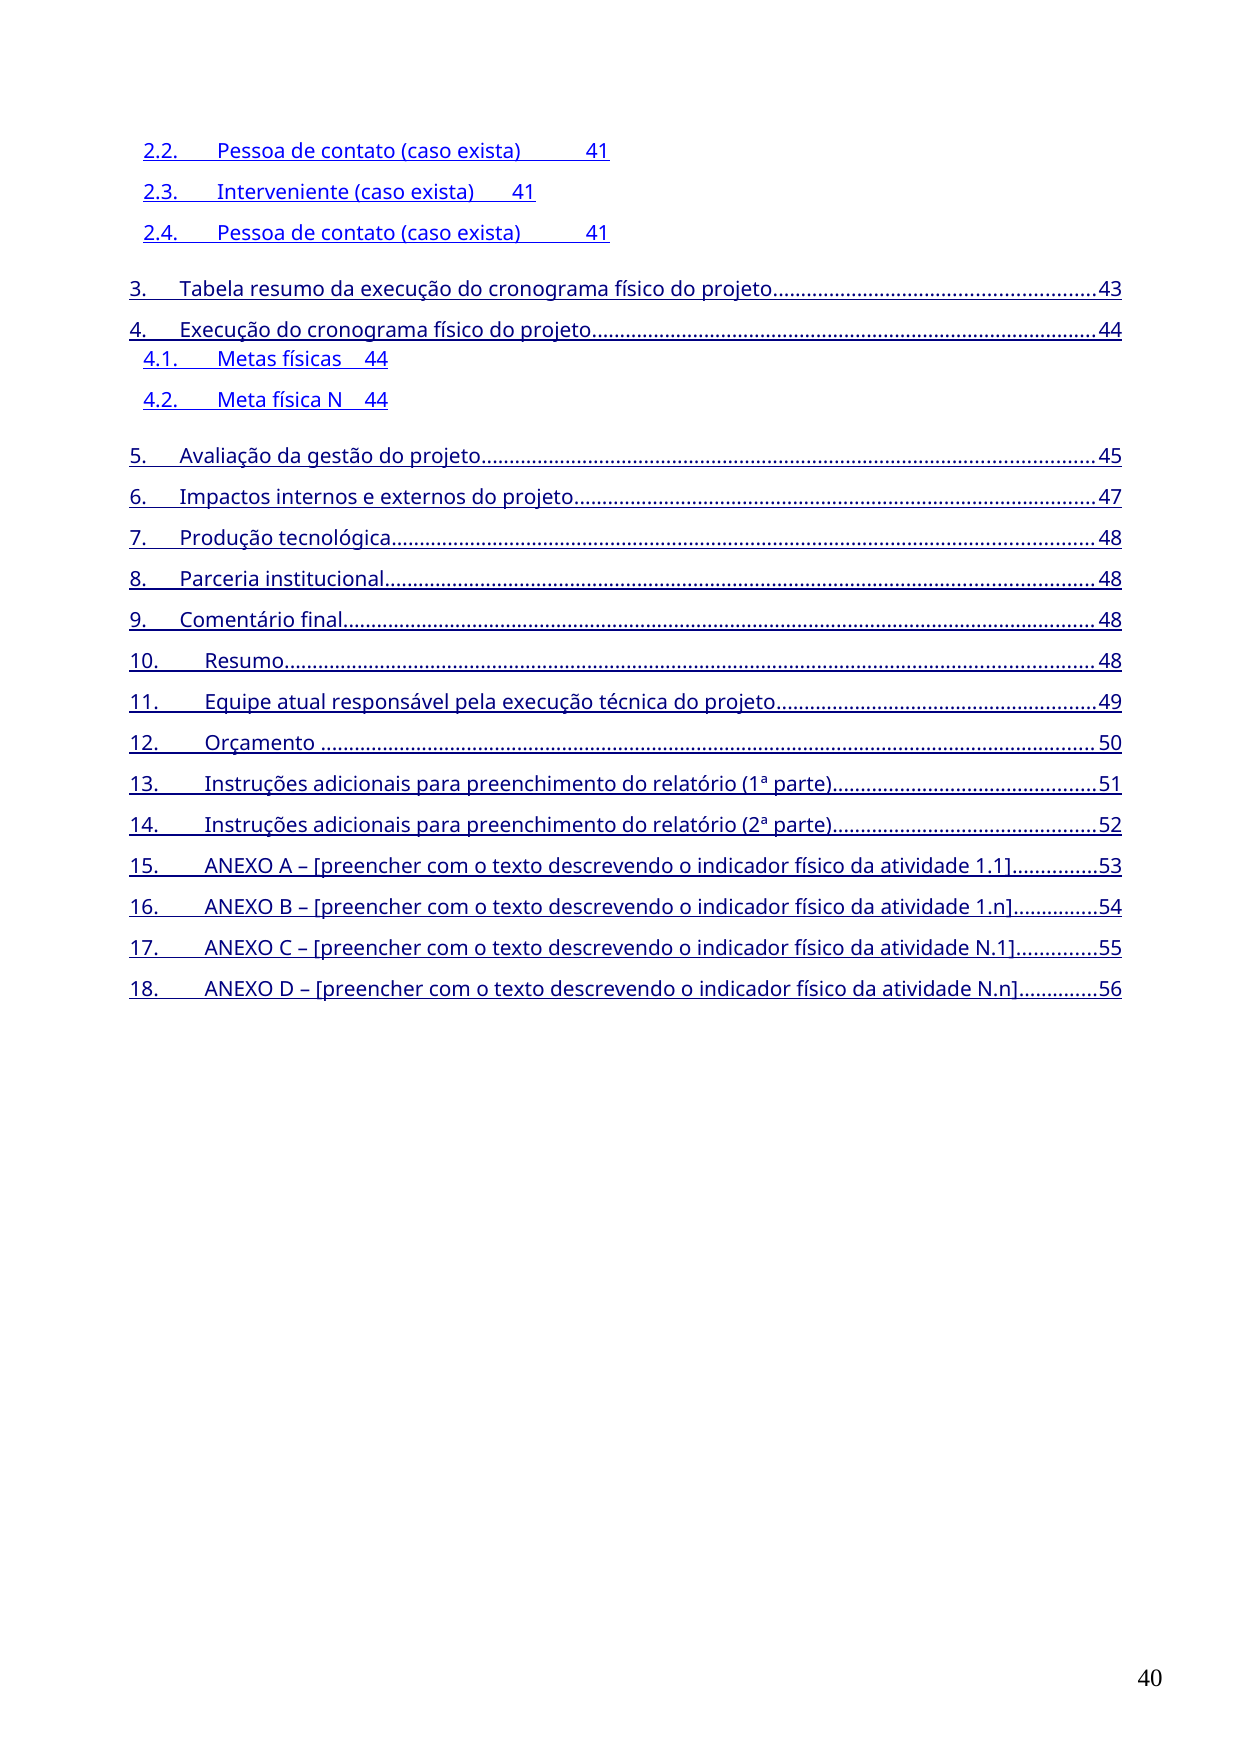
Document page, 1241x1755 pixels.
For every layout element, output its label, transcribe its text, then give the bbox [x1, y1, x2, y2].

text 10. Resumo 48 [129, 646, 1122, 670]
text 4.1. Metas físicas 44 [129, 259, 1162, 372]
text 5. Avaliação da gestão do projeto 45 [129, 442, 1122, 466]
text 4.2. Meta física N 44 [143, 385, 1162, 413]
text 15. ANEXO A – [preencher com o texto descrevendo o indicador físico da atividade 1.1] 53 [129, 851, 1122, 875]
text 14. Instruções adicionais para preenchimento do relatório (2ª parte) 52 [129, 810, 1122, 834]
text 17. ANEXO C – [preencher com o texto descrevendo o indicador físico da atividade N.1] 55 [129, 933, 1122, 957]
text 2.2. Pessoa de contato (caso exista) 41 [143, 136, 1162, 164]
text 2.3. Interveniente (caso exista) 41 [143, 177, 1162, 205]
text 7. Produção tecnológica 48 [129, 523, 1122, 548]
text 13. Instruções adicionais para preenchimento do relatório (1ª parte) 51 [129, 769, 1122, 793]
text 9. Comentário final 48 [129, 605, 1122, 629]
text 8. Parceria institucional 48 [129, 564, 1122, 588]
text 11. Equipe atual responsável pela execução técnica do projeto 49 [129, 687, 1122, 711]
text 18. ANEXO D – [preencher com o texto descrevendo o indicador físico da atividade N.n] 56 [129, 974, 1122, 998]
text 3. Tabela resumo da execução do cronograma físico do projeto 43 [129, 274, 1122, 299]
text 2.4. Pessoa de contato (caso exista) 41 [143, 218, 1162, 246]
text 12. Orçamento 50 [129, 728, 1122, 752]
text 6. Impactos internos e externos do projeto 47 [129, 482, 1122, 507]
text 16. ANEXO B – [preencher com o texto descrevendo o indicador físico da atividade 1.n] 54 [129, 892, 1122, 916]
text 4. Execução do cronograma físico do projeto 44 [129, 315, 1122, 339]
